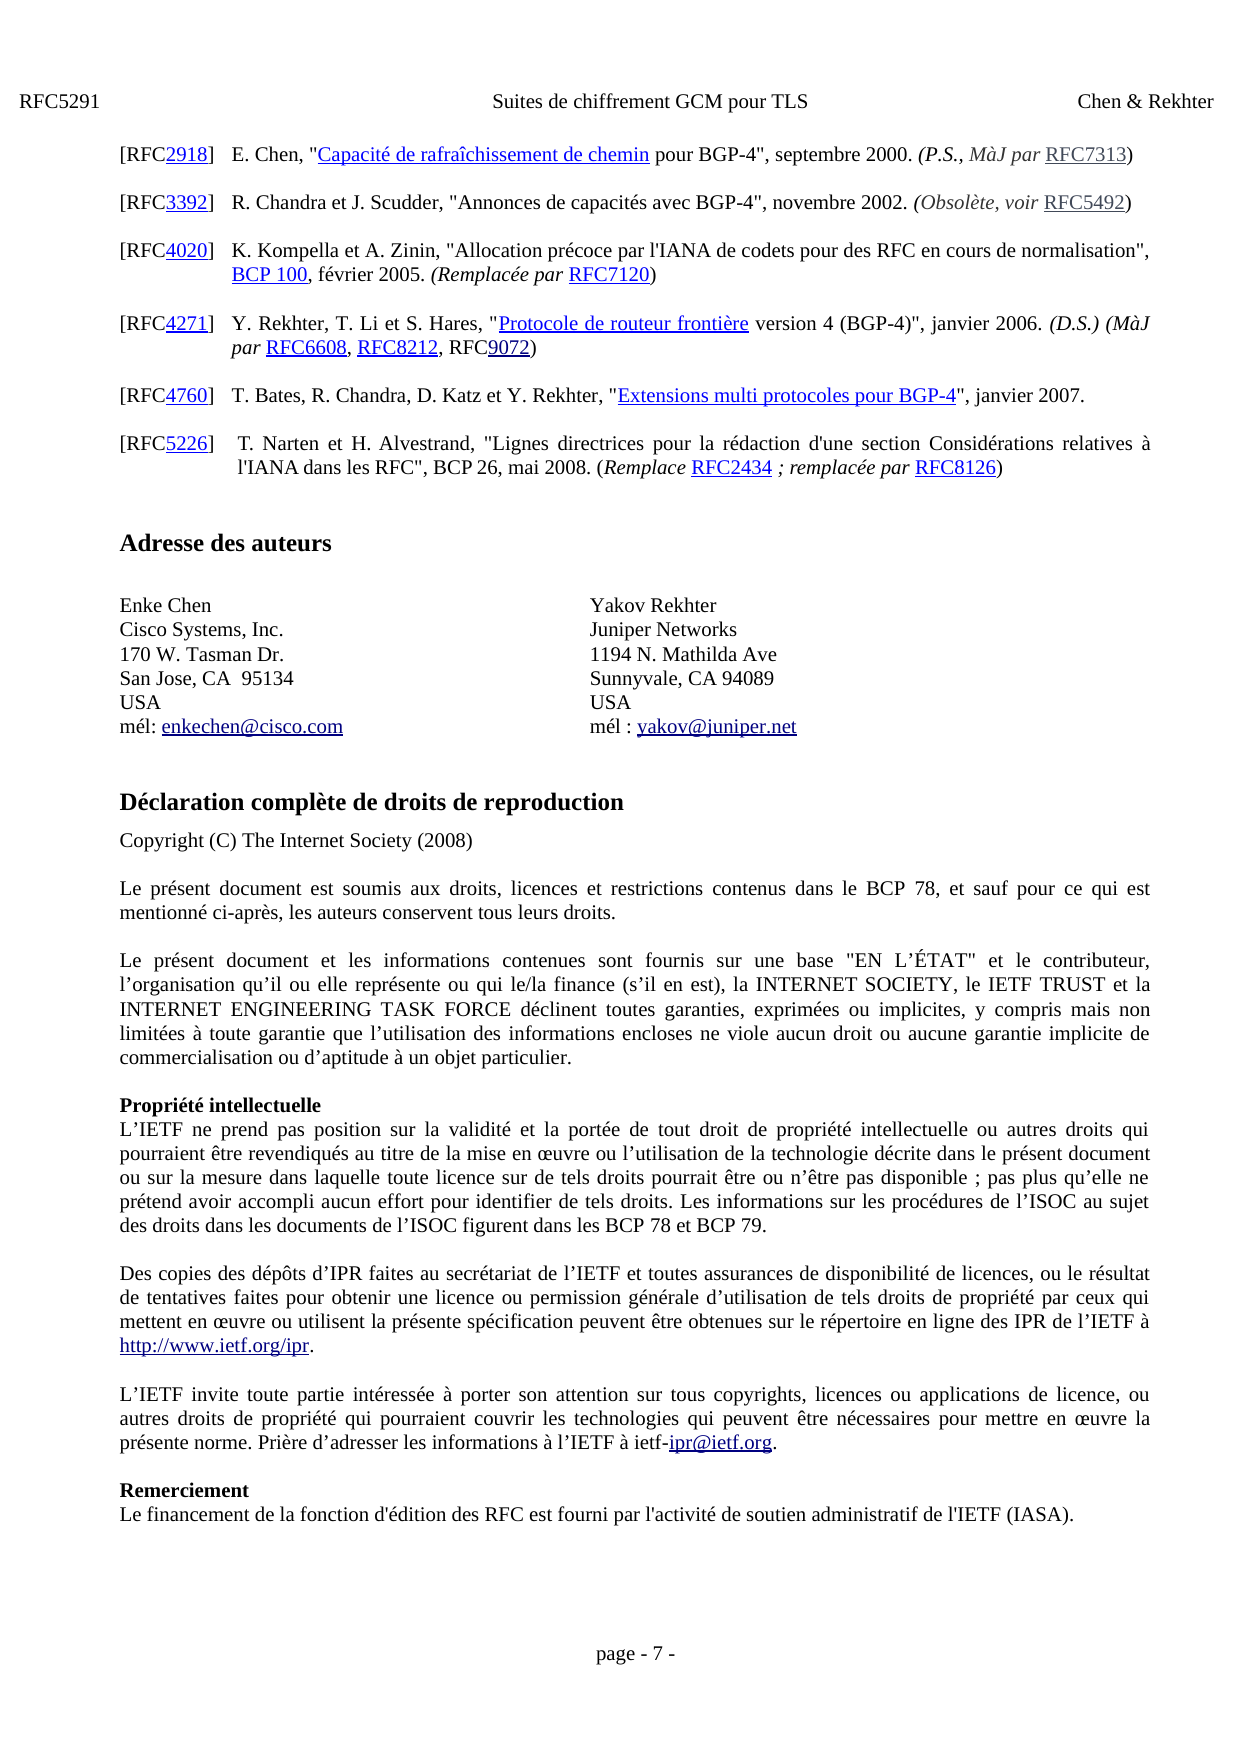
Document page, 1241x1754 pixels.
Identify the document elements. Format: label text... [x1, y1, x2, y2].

table_cell Cisco Systems, Inc. [119, 618, 589, 641]
table_header Enke Chen [119, 593, 589, 617]
text Le présent document est soumis aux droits, licences et restrictions contenus dans le BCP 78, et sauf pour ce qui est mentionné ci-après, les auteurs conservent tous leurs droits. [119, 876, 1152, 924]
text Propriété intellectuelle [119, 1093, 1152, 1117]
text L’IETF invite toute partie intéressée à porter son attention sur tous copyrights, licences ou applications de licence, ou autres droits de propriété qui pourraient couvrir les technologies qui peuvent être nécessaires pour mettre en œuvre la présente norme. Prière d’adresser les informations à l’IETF à ietf-ipr@ietf.org. [119, 1381, 1152, 1454]
table_cell mél: enkechen@cisco.com [119, 714, 589, 738]
subtitle Déclaration complète de droits de reproduction [119, 787, 1152, 816]
text [RFC4760] T. Bates, R. Chandra, D. Katz et Y. Rekhter, "Extensions multi protocoles pour BGP-4", janvier 2007. [119, 383, 1152, 407]
text Le financement de la fonction d'édition des RFC est fourni par l'activité de soutien administratif de l'IETF (IASA). [119, 1502, 1152, 1526]
table_cell 1194 N. Mathilda Ave [590, 641, 1151, 666]
text L’IETF ne prend pas position sur la validité et la portée de tout droit de propriété intellectuelle ou autres droits qui pourraient être revendiqués au titre de la mise en œuvre ou l’utilisation de la technologie décrite dans le présent document ou sur la mesure dans laquelle toute licence sur de tels droits pourrait être ou n’être pas disponible ; pas plus qu’elle ne prétend avoir accompli aucun effort pour identifier de tels droits. Les informations sur les procédures de l’ISOC au sujet des droits dans les documents de l’ISOC figurent dans les BCP 78 et BCP 79. [119, 1117, 1152, 1237]
table_header Yakov Rekhter [590, 593, 1151, 617]
table_cell USA [119, 690, 589, 714]
text [RFC4020] K. Kompella et A. Zinin, "Allocation précoce par l'IANA de codets pour des RFC en cours de normalisation", BCP 100, février 2005. (Remplacée par RFC7120) [119, 238, 1152, 286]
subtitle Adresse des auteurs [119, 528, 1152, 557]
text [RFC5226] T. Narten et H. Alvestrand, "Lignes directrices pour la rédaction d'une section Considérations relatives à l'IANA dans les RFC", BCP 26, mai 2008. (Remplace RFC2434 ; remplacée par RFC8126) [119, 431, 1152, 479]
text Des copies des dépôts d’IPR faites au secrétariat de l’IETF et toutes assurances de disponibilité de licences, ou le résultat de tentatives faites pour obtenir une licence ou permission générale d’utilisation de tels droits de propriété par ceux qui mettent en œuvre ou utilisent la présente spécification peuvent être obtenues sur le répertoire en ligne des IPR de l’IETF à http://www.ietf.org/ipr. [119, 1261, 1152, 1357]
text [RFC4271] Y. Rekhter, T. Li et S. Hares, "Protocole de routeur frontière version 4 (BGP-4)", janvier 2006. (D.S.) (MàJ par RFC6608, RFC8212, RFC9072) [119, 311, 1152, 359]
table_cell USA [590, 690, 1151, 714]
table_cell mél : yakov@juniper.net [590, 714, 1151, 738]
table_cell 170 W. Tasman Dr. [119, 641, 589, 666]
table_cell San Jose, CA 95134 [119, 666, 589, 689]
text Remerciement [119, 1478, 1152, 1502]
text [RFC2918] E. Chen, "Capacité de rafraîchissement de chemin pour BGP-4", septembre 2000. (P.S., MàJ par RFC7313) [119, 142, 1152, 166]
text Copyright (C) The Internet Society (2008) [119, 828, 1152, 852]
text Le présent document et les informations contenues sont fournis sur une base "EN L’ÉTAT" et le contributeur, l’organisation qu’il ou elle représente ou qui le/la finance (s’il en est), la INTERNET SOCIETY, le IETF TRUST et la INTERNET ENGINEERING TASK FORCE déclinent toutes garanties, exprimées ou implicites, y compris mais non limitées à toute garantie que l’utilisation des informations encloses ne viole aucun droit ou aucune garantie implicite de commercialisation ou d’aptitude à un objet particulier. [119, 948, 1152, 1069]
table_cell Juniper Networks [590, 618, 1151, 641]
table_cell Sunnyvale, CA 94089 [590, 666, 1151, 689]
text [RFC3392] R. Chandra et J. Scudder, "Annonces de capacités avec BGP-4", novembre 2002. (Obsolète, voir RFC5492) [119, 190, 1152, 214]
